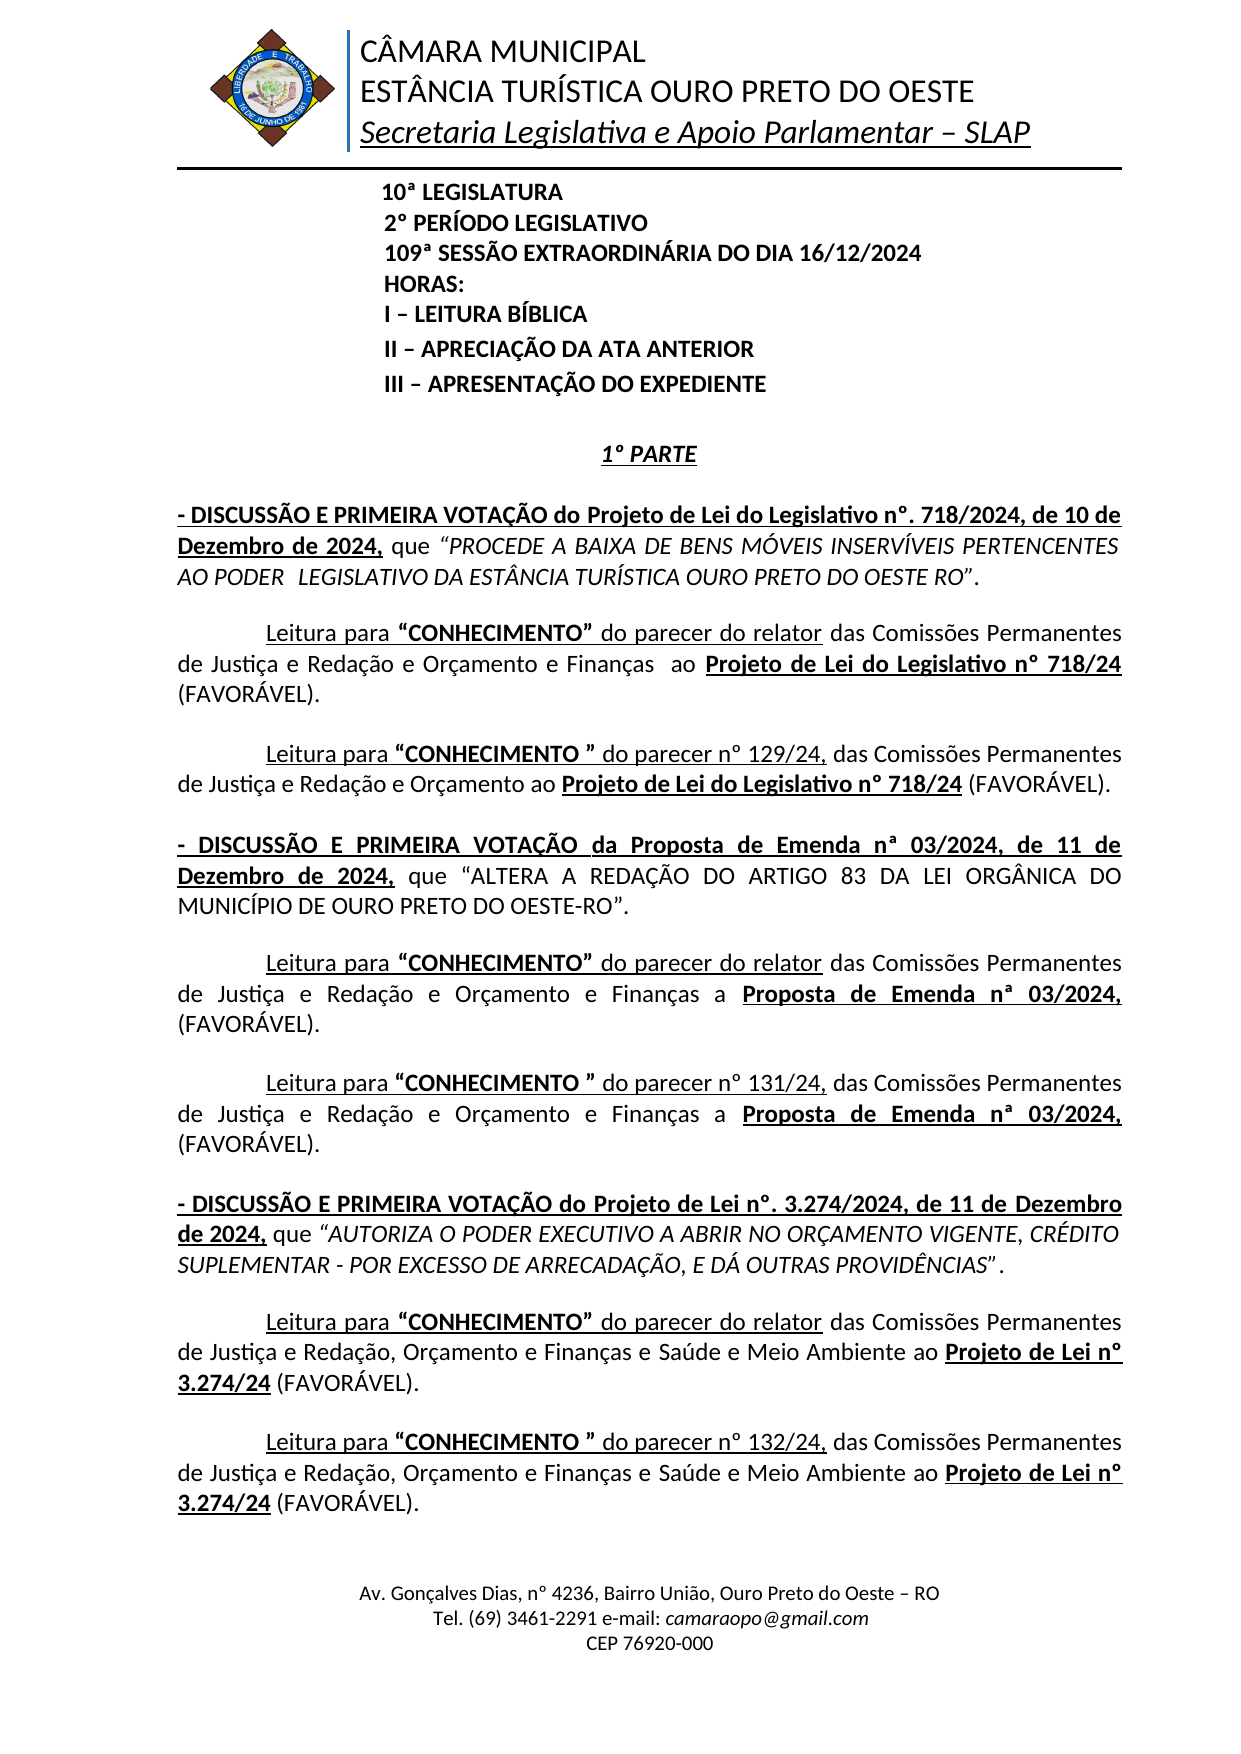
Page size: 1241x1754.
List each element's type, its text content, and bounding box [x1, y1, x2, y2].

text - DISCUSSÃO E PRIMEIRA VOTAÇÃO do Projeto de Lei nº. 3.274/2024, de 11 de Dezembro [177, 1188, 1122, 1214]
text I – LEITURA BÍBLICA [384, 298, 1122, 329]
text - DISCUSSÃO E PRIMEIRA VOTAÇÃO do Projeto de Lei do Legislativo nº. 718/2024, de 10 de [177, 499, 1122, 526]
text Leitura para “CONHECIMENTO” do parecer do relator das Comissões Permanentes de Justiça e Redação e Orçamento e Finanças ao Projeto de Lei do Legislativo nº 718/24 (FAVORÁVEL). [177, 617, 1122, 709]
text 10ª LEGISLATURA [177, 176, 1122, 207]
text Leitura para “CONHECIMENTO ” do parecer nº 131/24, das Comissões Permanentes de Justiça e Redação e Orçamento e Finanças a Proposta de Emenda nª 03/2024, (FAVORÁVEL). [177, 1068, 1122, 1159]
text Dezembro de 2024, que “PROCEDE A BAIXA DE BENS MÓVEIS INSERVÍVEIS PERTENCENTES AO PODER LEGISLATIVO DA ESTÂNCIA TURÍSTICA OURO PRETO DO OESTE RO”. [177, 527, 1122, 591]
text HORAS: [384, 268, 1122, 298]
text 109ª SESSÃO EXTRAORDINÁRIA DO DIA 16/12/2024 [384, 237, 1122, 268]
text Leitura para “CONHECIMENTO ” do parecer nº 132/24, das Comissões Permanentes de Justiça e Redação, Orçamento e Finanças e Saúde e Meio Ambiente ao Projeto de Lei nº 3.274/24 (FAVORÁVEL). [177, 1426, 1122, 1518]
text Leitura para “CONHECIMENTO” do parecer do relator das Comissões Permanentes de Justiça e Redação e Orçamento e Finanças a Proposta de Emenda nª 03/2024, (FAVORÁVEL). [177, 947, 1122, 1039]
text 1º PARTE [177, 438, 1122, 469]
text II – APRECIAÇÃO DA ATA ANTERIOR [384, 333, 1122, 364]
text - DISCUSSÃO E PRIMEIRA VOTAÇÃO da Proposta de Emenda nª 03/2024, de 11 de [177, 829, 1122, 855]
text III – APRESENTAÇÃO DO EXPEDIENTE [384, 368, 1122, 399]
text Dezembro de 2024, que “ALTERA A REDAÇÃO DO ARTIGO 83 DA LEI ORGÂNICA DO MUNICÍPIO DE OURO PRETO DO OESTE-RO”. [177, 856, 1122, 921]
text de 2024, que “AUTORIZA O PODER EXECUTIVO A ABRIR NO ORÇAMENTO VIGENTE, CRÉDITO SUPLEMENTAR - POR EXCESSO DE ARRECADAÇÃO, E DÁ OUTRAS PROVIDÊNCIAS”. [177, 1216, 1122, 1279]
text 2º PERÍODO LEGISLATIVO [384, 207, 1122, 237]
text Leitura para “CONHECIMENTO ” do parecer nº 129/24, das Comissões Permanentes de Justiça e Redação e Orçamento ao Projeto de Lei do Legislativo nº 718/24 (FAVORÁVEL). [177, 738, 1122, 799]
picture [210, 29, 335, 147]
text Leitura para “CONHECIMENTO” do parecer do relator das Comissões Permanentes de Justiça e Redação, Orçamento e Finanças e Saúde e Meio Ambiente ao Projeto de Lei nº 3.274/24 (FAVORÁVEL). [177, 1306, 1122, 1397]
